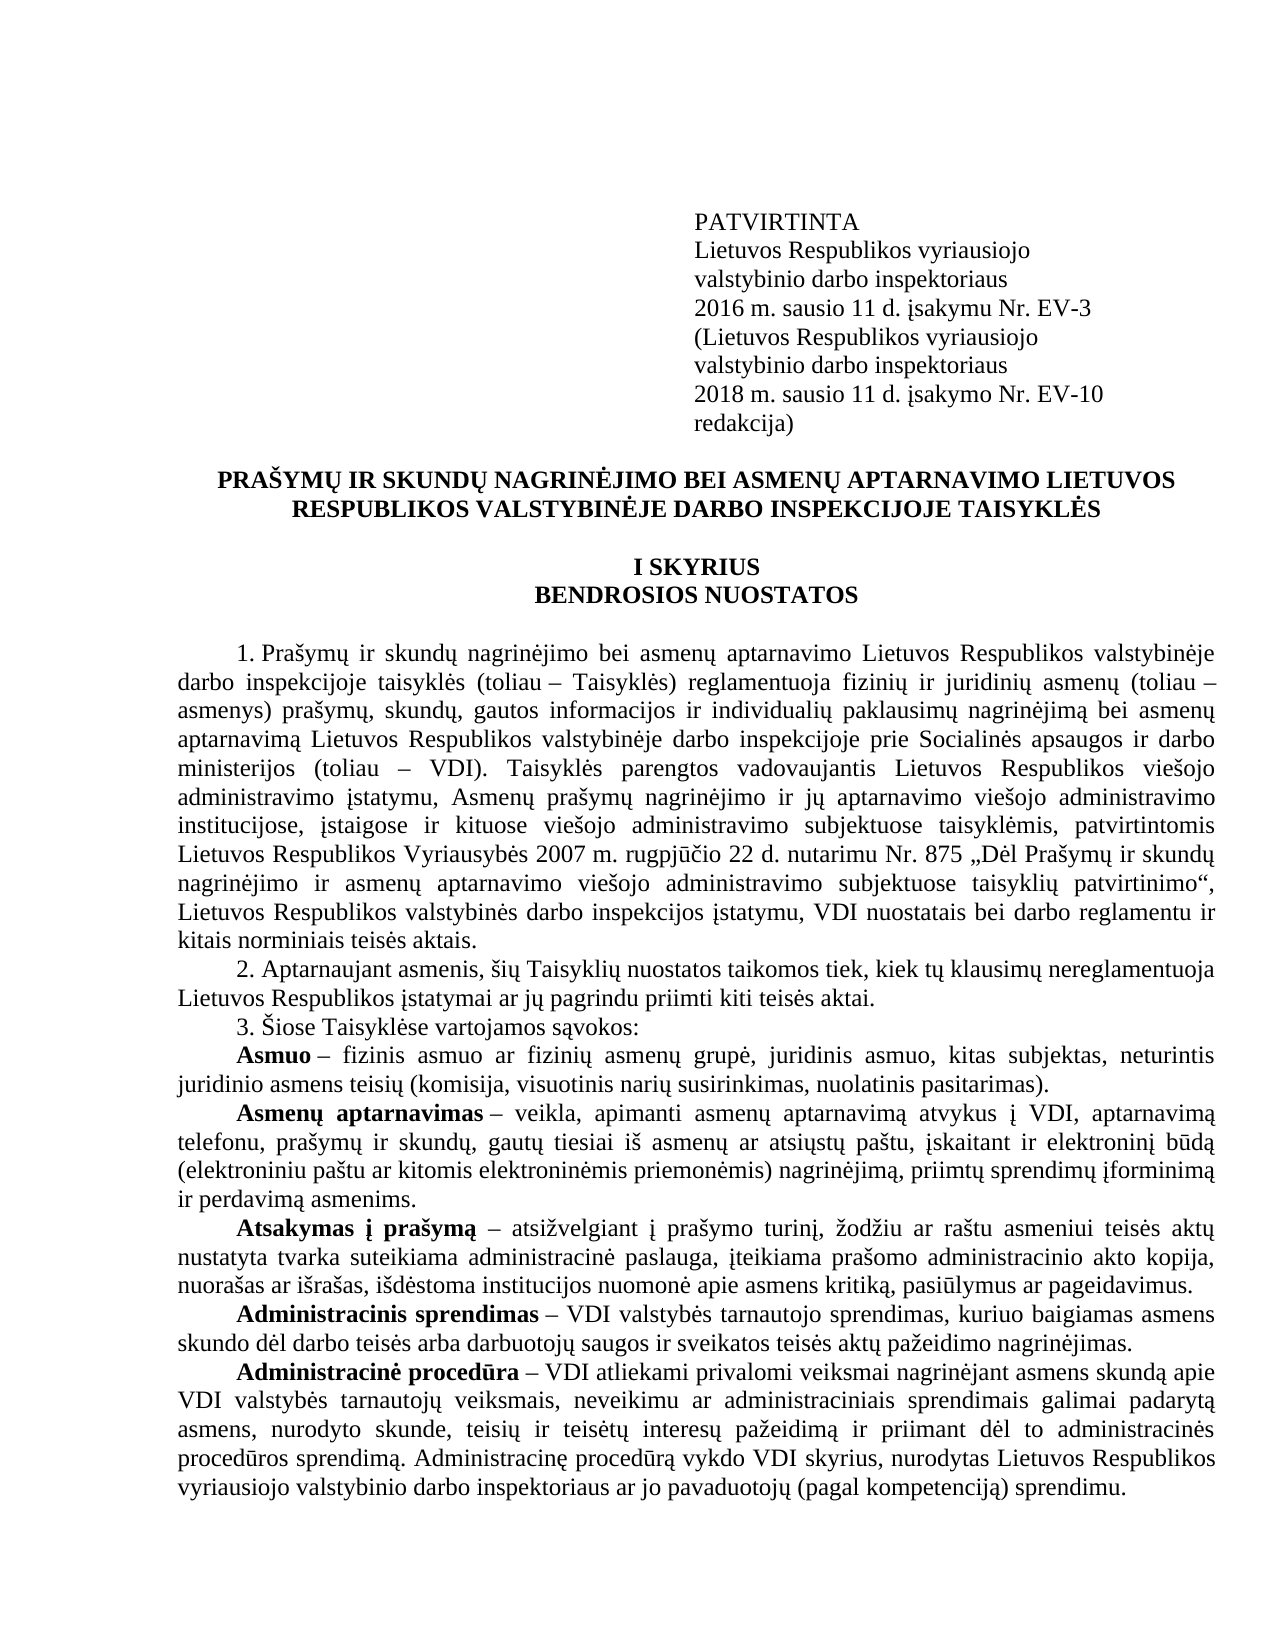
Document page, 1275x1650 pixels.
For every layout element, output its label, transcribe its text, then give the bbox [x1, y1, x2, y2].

text (Lietuvos Respublikos vyriausiojo [694, 322, 1216, 350]
text 2018 m. sausio 11 d. įsakymo Nr. EV-10 [694, 379, 1216, 408]
text valstybinio darbo inspektoriaus [694, 264, 1216, 293]
text Administracinis sprendimas – VDI valstybės tarnautojo sprendimas, kuriuo baigiamas asmens skundo dėl darbo teisės arba darbuotojų saugos ir sveikatos teisės aktų pažeidimo nagrinėjimas. [177, 1299, 1216, 1357]
text 2016 m. sausio 11 d. įsakymu Nr. EV-3 [694, 293, 1216, 322]
text redakcija) [694, 408, 1216, 437]
text PATVIRTINTA [694, 207, 1216, 235]
text 3. Šiose Taisyklėse vartojamos sąvokos: [177, 1012, 1216, 1040]
text Asmuo – fizinis asmuo ar fizinių asmenų grupė, juridinis asmuo, kitas subjektas, neturintis juridinio asmens teisių (komisija, visuotinis narių susirinkimas, nuolatinis pasitarimas). [177, 1040, 1216, 1098]
text Lietuvos Respublikos vyriausiojo [694, 235, 1216, 264]
text BENDROSIOS NUOSTATOS [177, 580, 1216, 609]
text Atsakymas į prašymą – atsižvelgiant į prašymo turinį, žodžiu ar raštu asmeniui teisės aktų nustatyta tvarka suteikiama administracinė paslauga, įteikiama prašomo administracinio akto kopija, nuorašas ar išrašas, išdėstoma institucijos nuomonė apie asmens kritiką, pasiūlymus ar pageidavimus. [177, 1213, 1216, 1299]
text 2. Aptarnaujant asmenis, šių Taisyklių nuostatos taikomos tiek, kiek tų klausimų nereglamentuoja Lietuvos Respublikos įstatymai ar jų pagrindu priimti kiti teisės aktai. [177, 954, 1216, 1012]
text 1. Prašymų ir skundų nagrinėjimo bei asmenų aptarnavimo Lietuvos Respublikos valstybinėje darbo inspekcijoje taisyklės (toliau – Taisyklės) reglamentuoja fizinių ir juridinių asmenų (toliau – asmenys) prašymų, skundų, gautos informacijos ir individualių paklausimų nagrinėjimą bei asmenų aptarnavimą Lietuvos Respublikos valstybinėje darbo inspekcijoje prie Socialinės apsaugos ir darbo ministerijos (toliau – VDI). Taisyklės parengtos vadovaujantis Lietuvos Respublikos viešojo administravimo įstatymu, Asmenų prašymų nagrinėjimo ir jų aptarnavimo viešojo administravimo institucijose, įstaigose ir kituose viešojo administravimo subjektuose taisyklėmis, patvirtintomis Lietuvos Respublikos Vyriausybės 2007 m. rugpjūčio 22 d. nutarimu Nr. 875 „Dėl Prašymų ir skundų nagrinėjimo ir asmenų aptarnavimo viešojo administravimo subjektuose taisyklių patvirtinimo“, Lietuvos Respublikos valstybinės darbo inspekcijos įstatymu, VDI nuostatais bei darbo reglamentu ir kitais norminiais teisės aktais. [177, 638, 1216, 954]
text Administracinė procedūra – VDI atliekami privalomi veiksmai nagrinėjant asmens skundą apie VDI valstybės tarnautojų veiksmais, neveikimu ar administraciniais sprendimais galimai padarytą asmens, nurodyto skunde, teisių ir teisėtų interesų pažeidimą ir priimant dėl to administracinės procedūros sprendimą. Administracinę procedūrą vykdo VDI skyrius, nurodytas Lietuvos Respublikos vyriausiojo valstybinio darbo inspektoriaus ar jo pavaduotojų (pagal kompetenciją) sprendimu. [177, 1357, 1216, 1500]
text I SKYRIUS [177, 552, 1216, 580]
text PRAŠYMŲ IR SKUNDŲ NAGRINĖJIMO BEI ASMENŲ APTARNAVIMO LIETUVOS RESPUBLIKOS VALSTYBINĖJE DARBO INSPEKCIJOJE TAISYKLĖS [177, 465, 1216, 523]
text Asmenų aptarnavimas – veikla, apimanti asmenų aptarnavimą atvykus į VDI, aptarnavimą telefonu, prašymų ir skundų, gautų tiesiai iš asmenų ar atsiųstų paštu, įskaitant ir elektroninį būdą (elektroniniu paštu ar kitomis elektroninėmis priemonėmis) nagrinėjimą, priimtų sprendimų įforminimą ir perdavimą asmenims. [177, 1098, 1216, 1213]
text valstybinio darbo inspektoriaus [694, 350, 1216, 379]
